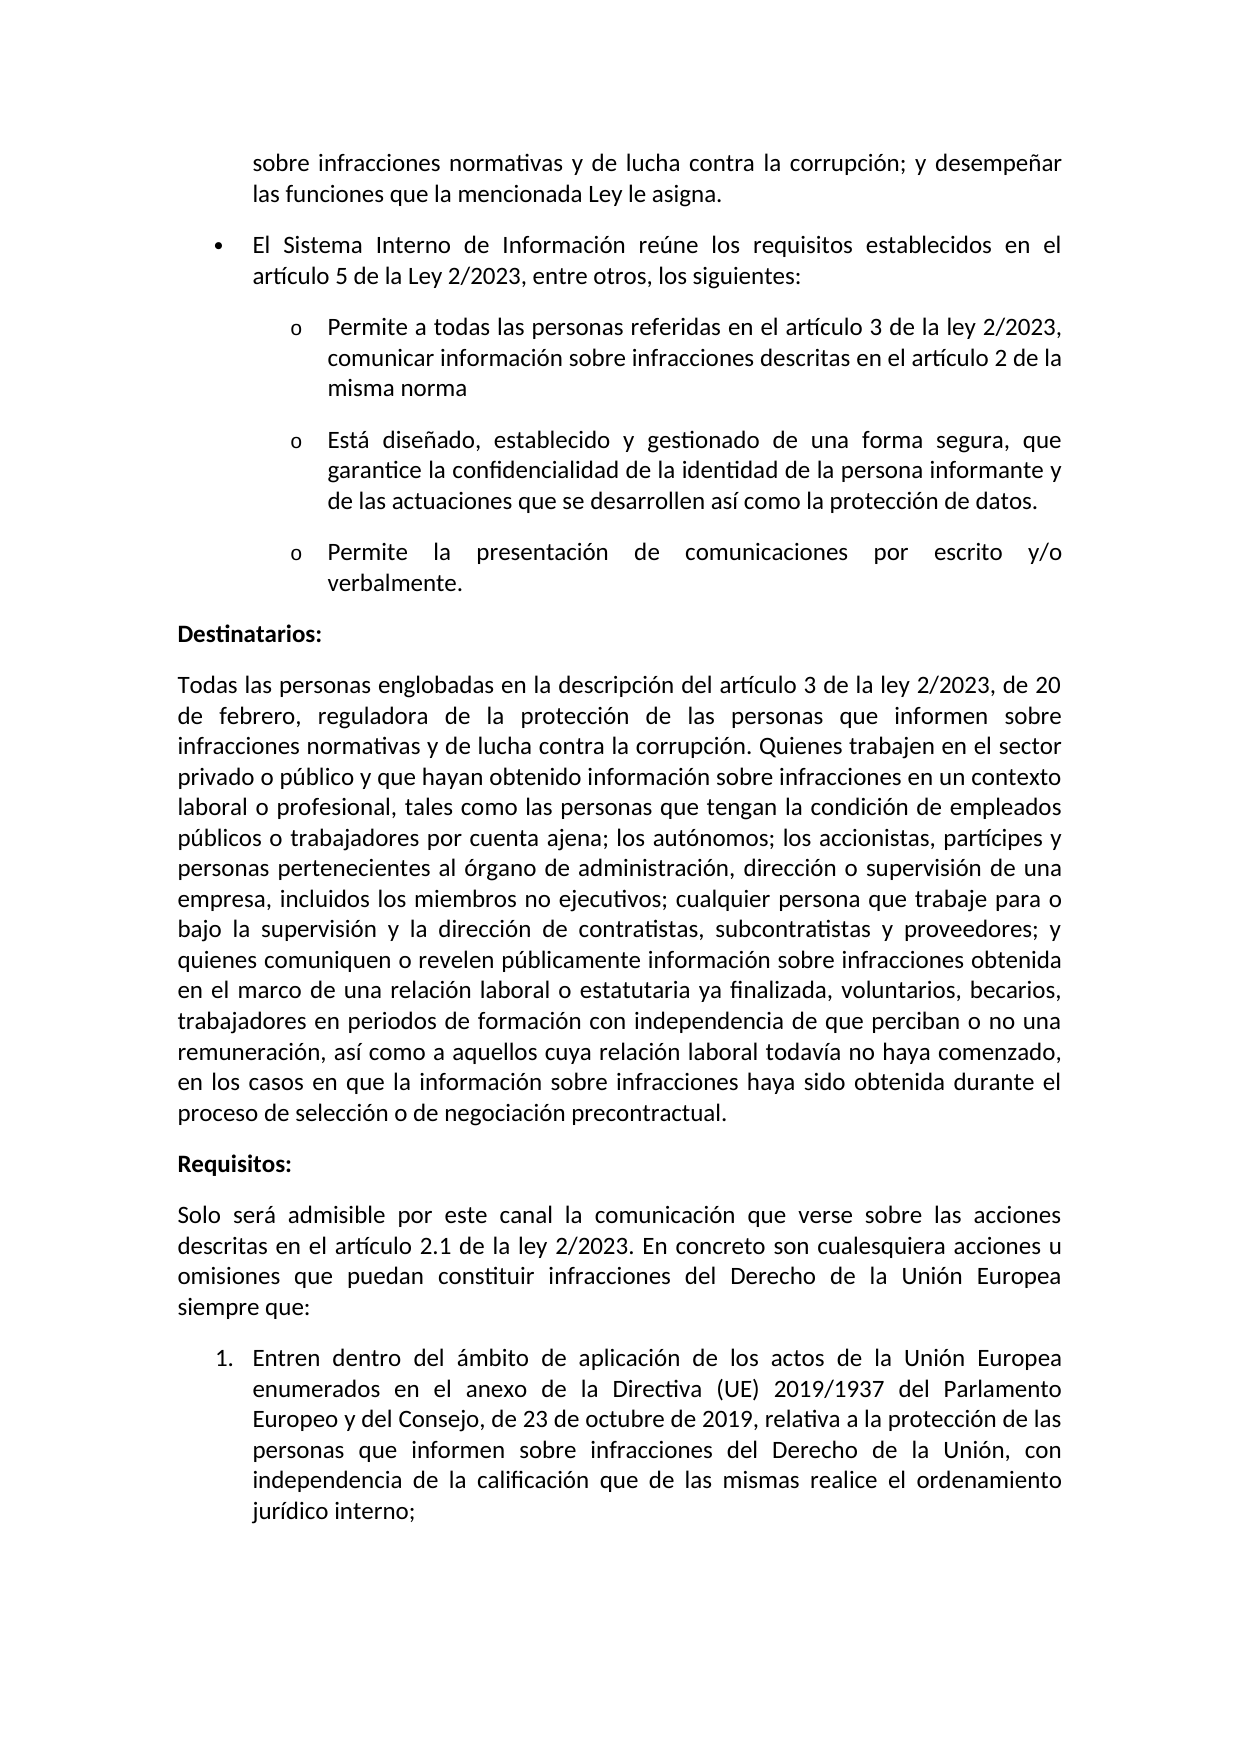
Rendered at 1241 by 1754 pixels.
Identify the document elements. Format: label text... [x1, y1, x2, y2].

list Está diseñado, establecido y gestionado de una forma segura, que garantice la confidencialidad de la identidad de la persona informante y de las actuaciones que se desarrollen así como la protección de datos. [290, 424, 1063, 515]
list Permite la presentación de comunicaciones por escrito y/o verbalmente. [290, 536, 1063, 597]
list sobre infracciones normativas y de lucha contra la corrupción; y desempeñar las funciones que la mencionada Ley le asigna. [215, 148, 1063, 209]
text Todas las personas englobadas en la descripción del artículo 3 de la ley 2/2023, de 20 de febrero, reguladora de la protección de las personas que informen sobre infracciones normativas y de lucha contra la corrupción. Quienes trabajen en el sector privado o público y que hayan obtenido información sobre infracciones en un contexto laboral o profesional, tales como las personas que tengan la condición de empleados públicos o trabajadores por cuenta ajena; los autónomos; los accionistas, partícipes y personas pertenecientes al órgano de administración, dirección o supervisión de una empresa, incluidos los miembros no ejecutivos; cualquier persona que trabaje para o bajo la supervisión y la dirección de contratistas, subcontratistas y proveedores; y quienes comuniquen o revelen públicamente información sobre infracciones obtenida en el marco de una relación laboral o estatutaria ya finalizada, voluntarios, becarios, trabajadores en periodos de formación con independencia de que perciban o no una remuneración, así como a aquellos cuya relación laboral todavía no haya comenzado, en los casos en que la información sobre infracciones haya sido obtenida durante el proceso de selección o de negociación precontractual. [177, 669, 1063, 1127]
text Solo será admisible por este canal la comunicación que verse sobre las acciones descritas en el artículo 2.1 de la ley 2/2023. En concreto son cualesquiera acciones u omisiones que puedan constituir infracciones del Derecho de la Unión Europea siempre que: [177, 1199, 1063, 1321]
subtitle Requisitos: [177, 1148, 1063, 1178]
list El Sistema Interno de Información reúne los requisitos establecidos en el artículo 5 de la Ley 2/2023, entre otros, los siguientes: [215, 229, 1063, 291]
list Permite a todas las personas referidas en el artículo 3 de la ley 2/2023, comunicar información sobre infracciones descritas en el artículo 2 de la misma norma [290, 311, 1063, 403]
list Entren dentro del ámbito de aplicación de los actos de la Unión Europea enumerados en el anexo de la Directiva (UE) 2019/1937 del Parlamento Europeo y del Consejo, de 23 de octubre de 2019, relativa a la protección de las personas que informen sobre infracciones del Derecho de la Unión, con independencia de la calificación que de las mismas realice el ordenamiento jurídico interno; [215, 1342, 1063, 1525]
subtitle Destinatarios: [177, 618, 1063, 648]
